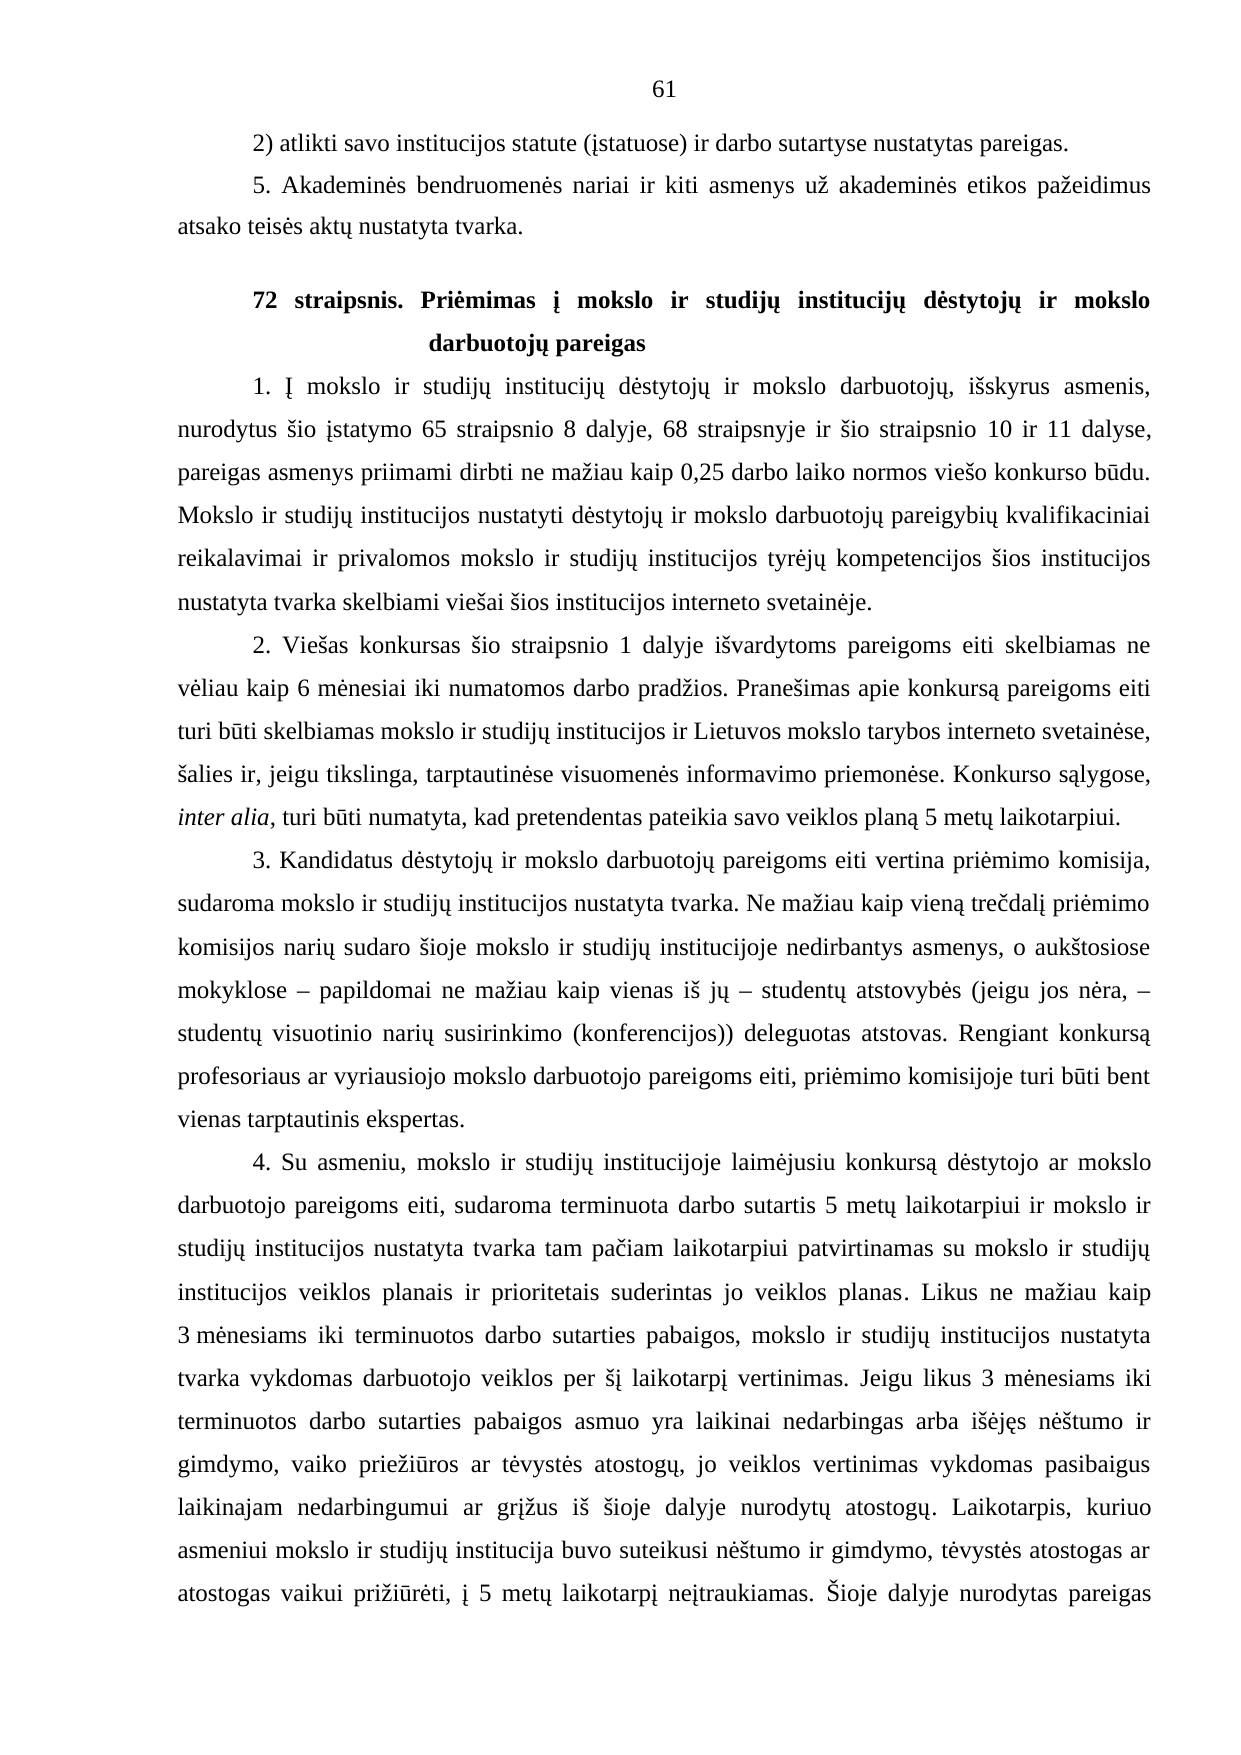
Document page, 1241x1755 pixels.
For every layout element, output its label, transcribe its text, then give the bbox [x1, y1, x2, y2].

text 4. Su asmeniu, mokslo ir studijų institucijoje laimėjusiu konkursą dėstytojo ar mokslo darbuotojo pareigoms eiti, sudaroma terminuota darbo sutartis 5 metų laikotarpiui ir mokslo ir studijų institucijos nustatyta tvarka tam pačiam laikotarpiui patvirtinamas su mokslo ir studijų institucijos veiklos planais ir prioritetais suderintas jo veiklos planas. Likus ne mažiau kaip 3 mėnesiams iki terminuotos darbo sutarties pabaigos, mokslo ir studijų institucijos nustatyta tvarka vykdomas darbuotojo veiklos per šį laikotarpį vertinimas. Jeigu likus 3 mėnesiams iki terminuotos darbo sutarties pabaigos asmuo yra laikinai nedarbingas arba išėjęs nėštumo ir gimdymo, vaiko priežiūros ar tėvystės atostogų, jo veiklos vertinimas vykdomas pasibaigus laikinajam nedarbingumui ar grįžus iš šioje dalyje nurodytų atostogų. Laikotarpis, kuriuo asmeniui mokslo ir studijų institucija buvo suteikusi nėštumo ir gimdymo, tėvystės atostogas ar atostogas vaikui prižiūrėti, į 5 metų laikotarpį neįtraukiamas. Šioje dalyje nurodytas pareigas [177, 1147, 1152, 1607]
text 5. Akademinės bendruomenės nariai ir kiti asmenys už akademinės etikos pažeidimus atsako teisės aktų nustatyta tvarka. [177, 160, 1152, 243]
text 2. Viešas konkursas šio straipsnio 1 dalyje išvardytoms pareigoms eiti skelbiamas ne vėliau kaip 6 mėnesiai iki numatomos darbo pradžios. Pranešimas apie konkursą pareigoms eiti turi būti skelbiamas mokslo ir studijų institucijos ir Lietuvos mokslo tarybos interneto svetainėse, šalies ir, jeigu tikslinga, tarptautinėse visuomenės informavimo priemonėse. Konkurso sąlygose, inter alia, turi būti numatyta, kad pretendentas pateikia savo veiklos planą 5 metų laikotarpiui. [177, 630, 1152, 831]
text 72 straipsnis. Priėmimas į mokslo ir studijų institucijų dėstytojų ir mokslo darbuotojų pareigas [252, 285, 1152, 357]
text 2) atlikti savo institucijos statute (įstatuose) ir darbo sutartyse nustatytas pareigas. [177, 118, 1152, 160]
text 3. Kandidatus dėstytojų ir mokslo darbuotojų pareigoms eiti vertina priėmimo komisija, sudaroma mokslo ir studijų institucijos nustatyta tvarka. Ne mažiau kaip vieną trečdalį priėmimo komisijos narių sudaro šioje mokslo ir studijų institucijoje nedirbantys asmenys, o aukštosiose mokyklose – papildomai ne mažiau kaip vienas iš jų – studentų atstovybės (jeigu jos nėra, – studentų visuotinio narių susirinkimo (konferencijos)) deleguotas atstovas. Rengiant konkursą profesoriaus ar vyriausiojo mokslo darbuotojo pareigoms eiti, priėmimo komisijoje turi būti bent vienas tarptautinis ekspertas. [177, 845, 1152, 1133]
text 1. Į mokslo ir studijų institucijų dėstytojų ir mokslo darbuotojų, išskyrus asmenis, nurodytus šio įstatymo 65 straipsnio 8 dalyje, 68 straipsnyje ir šio straipsnio 10 ir 11 dalyse, pareigas asmenys priimami dirbti ne mažiau kaip 0,25 darbo laiko normos viešo konkurso būdu. Mokslo ir studijų institucijos nustatyti dėstytojų ir mokslo darbuotojų pareigybių kvalifikaciniai reikalavimai ir privalomos mokslo ir studijų institucijos tyrėjų kompetencijos šios institucijos nustatyta tvarka skelbiami viešai šios institucijos interneto svetainėje. [177, 371, 1152, 615]
